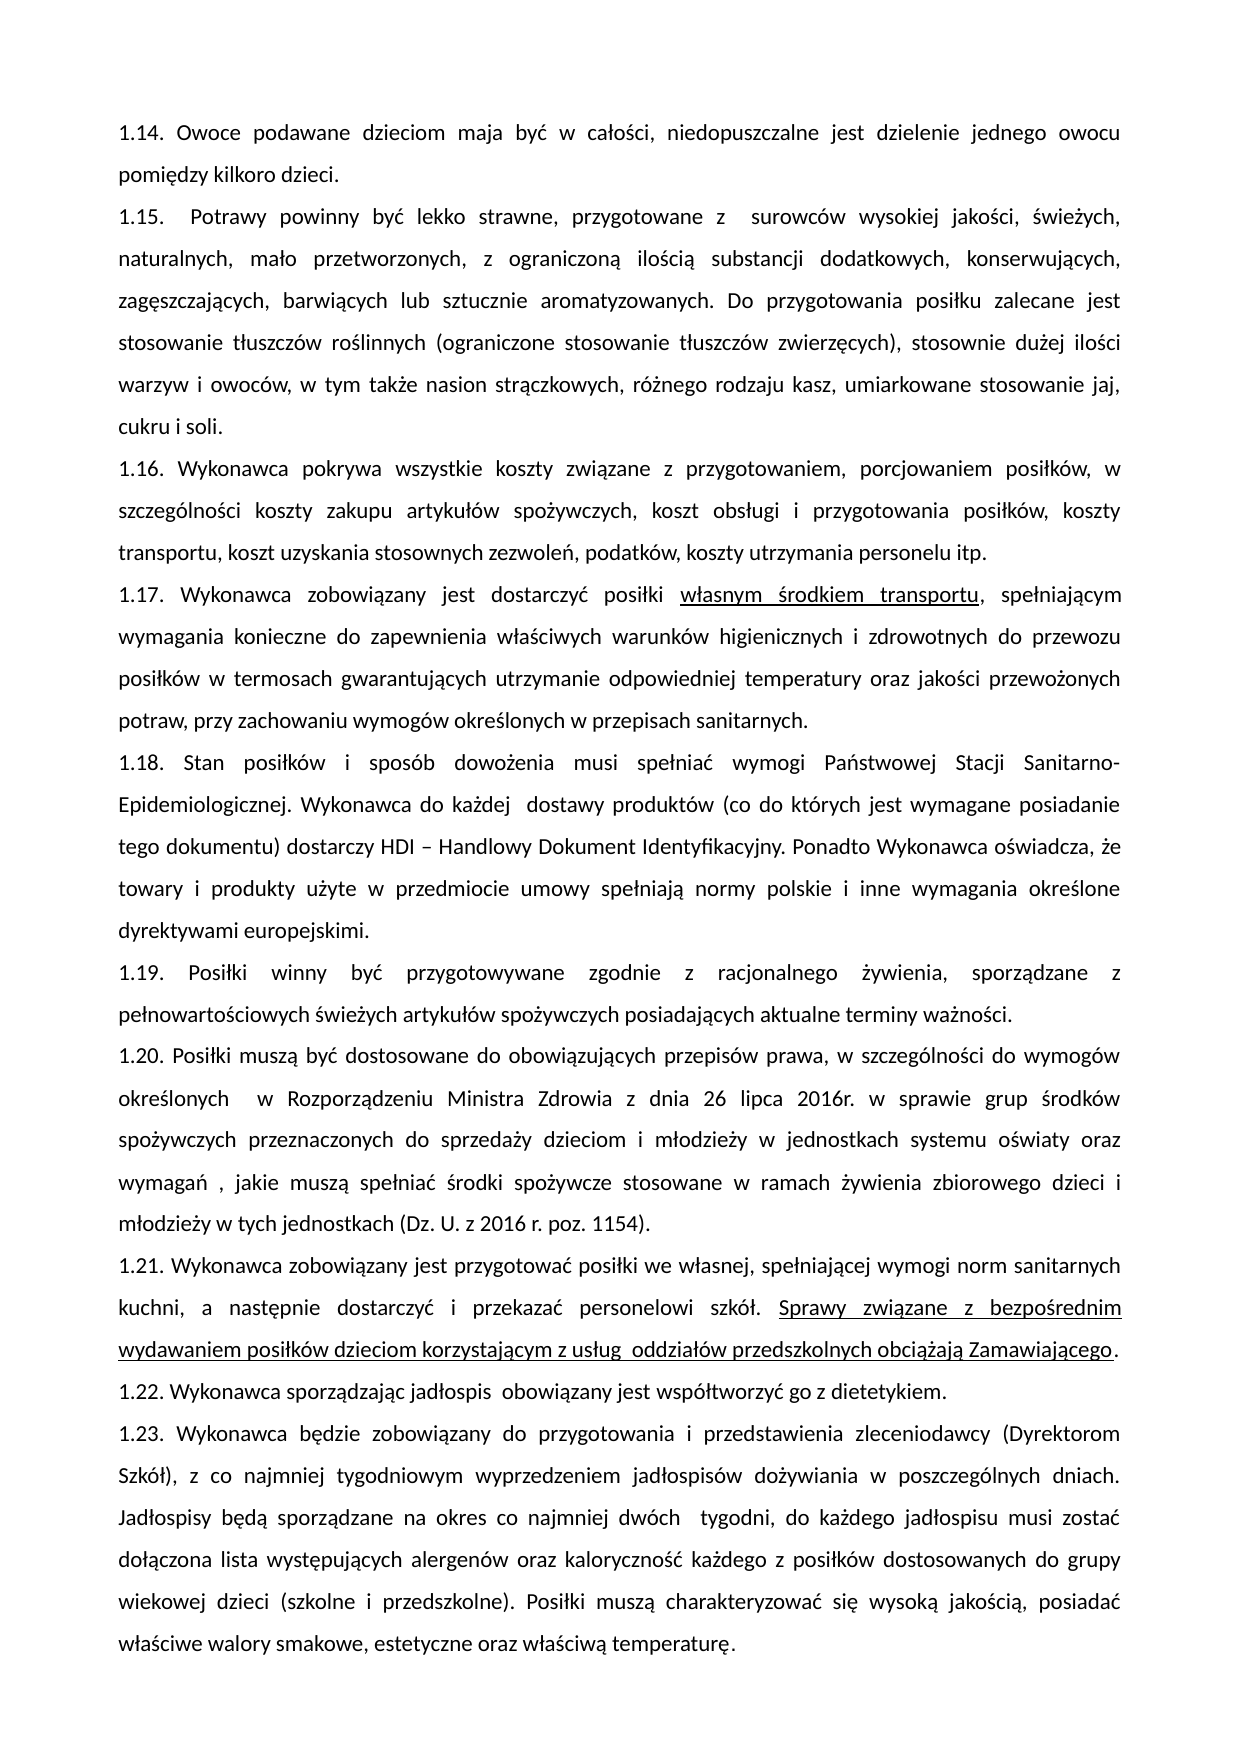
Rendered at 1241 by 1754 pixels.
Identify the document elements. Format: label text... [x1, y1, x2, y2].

text 1.19. Posiłki winny być przygotowywane zgodnie z racjonalnego żywienia, sporządzane z pełnowartościowych świeżych artykułów spożywczych posiadających aktualne terminy ważności. [118, 958, 1122, 1028]
text 1.18. Stan posiłków i sposób dowożenia musi spełniać wymogi Państwowej Stacji Sanitarno-Epidemiologicznej. Wykonawca do każdej dostawy produktów (co do których jest wymagane posiadanie tego dokumentu) dostarczy HDI – Handlowy Dokument Identyfikacyjny. Ponadto Wykonawca oświadcza, że towary i produkty użyte w przedmiocie umowy spełniają normy polskie i inne wymagania określone dyrektywami europejskimi. [118, 748, 1122, 944]
text 1.20. Posiłki muszą być dostosowane do obowiązujących przepisów prawa, w szczególności do wymogów określonych w Rozporządzeniu Ministra Zdrowia z dnia 26 lipca 2016r. w sprawie grup środków spożywczych przeznaczonych do sprzedaży dzieciom i młodzieży w jednostkach systemu oświaty oraz wymagań , jakie muszą spełniać środki spożywcze stosowane w ramach żywienia zbiorowego dzieci i młodzieży w tych jednostkach (Dz. U. z 2016 r. poz. 1154). [118, 1042, 1122, 1238]
text 1.17. Wykonawca zobowiązany jest dostarczyć posiłki własnym środkiem transportu, spełniającym wymagania konieczne do zapewnienia właściwych warunków higienicznych i zdrowotnych do przewozu posiłków w termosach gwarantujących utrzymanie odpowiedniej temperatury oraz jakości przewożonych potraw, przy zachowaniu wymogów określonych w przepisach sanitarnych. [118, 580, 1122, 734]
text 1.16. Wykonawca pokrywa wszystkie koszty związane z przygotowaniem, porcjowaniem posiłków, w szczególności koszty zakupu artykułów spożywczych, koszt obsługi i przygotowania posiłków, koszty transportu, koszt uzyskania stosownych zezwoleń, podatków, koszty utrzymania personelu itp. [118, 454, 1122, 566]
text 1.22. Wykonawca sporządzając jadłospis obowiązany jest współtworzyć go z dietetykiem. [118, 1377, 1122, 1406]
text 1.21. Wykonawca zobowiązany jest przygotować posiłki we własnej, spełniającej wymogi norm sanitarnych kuchni, a następnie dostarczyć i przekazać personelowi szkół. Sprawy związane z bezpośrednim wydawaniem posiłków dzieciom korzystającym z usług oddziałów przedszkolnych obciążają Zamawiającego. [118, 1252, 1122, 1363]
text 1.15. Potrawy powinny być lekko strawne, przygotowane z surowców wysokiej jakości, świeżych, naturalnych, mało przetworzonych, z ograniczoną ilością substancji dodatkowych, konserwujących, zagęszczających, barwiących lub sztucznie aromatyzowanych. Do przygotowania posiłku zalecane jest stosowanie tłuszczów roślinnych (ograniczone stosowanie tłuszczów zwierzęcych), stosownie dużej ilości warzyw i owoców, w tym także nasion strączkowych, różnego rodzaju kasz, umiarkowane stosowanie jaj, cukru i soli. [118, 202, 1122, 440]
text 1.23. Wykonawca będzie zobowiązany do przygotowania i przedstawienia zleceniodawcy (Dyrektorom Szkół), z co najmniej tygodniowym wyprzedzeniem jadłospisów dożywiania w poszczególnych dniach. Jadłospisy będą sporządzane na okres co najmniej dwóch tygodni, do każdego jadłospisu musi zostać dołączona lista występujących alergenów oraz kaloryczność każdego z posiłków dostosowanych do grupy wiekowej dzieci (szkolne i przedszkolne). Posiłki muszą charakteryzować się wysoką jakością, posiadać właściwe walory smakowe, estetyczne oraz właściwą temperaturę. [118, 1419, 1122, 1657]
text 1.14. Owoce podawane dzieciom maja być w całości, niedopuszczalne jest dzielenie jednego owocu pomiędzy kilkoro dzieci. [118, 118, 1122, 188]
